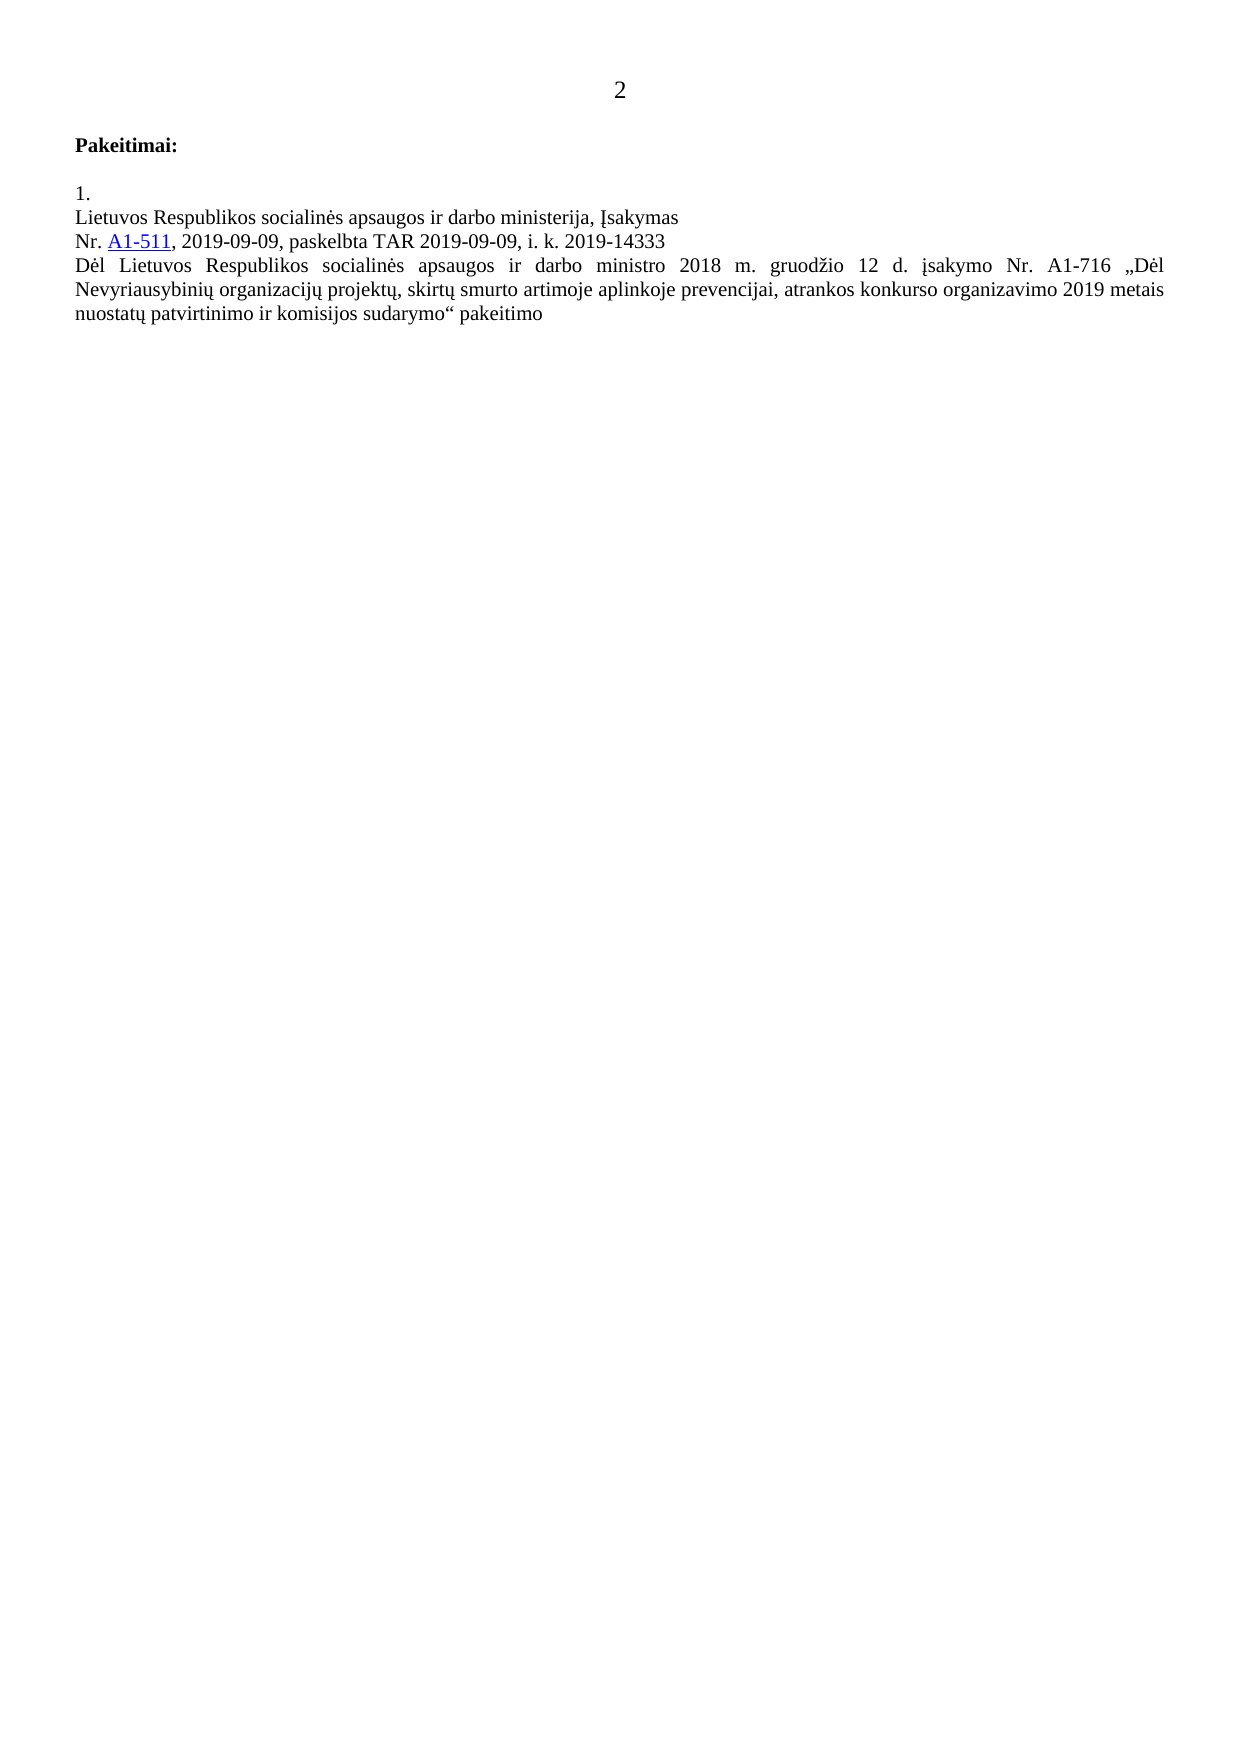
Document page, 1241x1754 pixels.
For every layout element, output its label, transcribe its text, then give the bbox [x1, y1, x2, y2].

text Dėl Lietuvos Respublikos socialinės apsaugos ir darbo ministro 2018 m. gruodžio 12 d. įsakymo Nr. A1-716 „Dėl Nevyriausybinių organizacijų projektų, skirtų smurto artimoje aplinkoje prevencijai, atrankos konkurso organizavimo 2019 metais nuostatų patvirtinimo ir komisijos sudarymo“ pakeitimo [75, 253, 1165, 325]
text 1. [75, 181, 1165, 205]
text Pakeitimai: [75, 132, 1165, 157]
text Lietuvos Respublikos socialinės apsaugos ir darbo ministerija, Įsakymas [75, 205, 1165, 229]
text Nr. A1-511, 2019-09-09, paskelbta TAR 2019-09-09, i. k. 2019-14333 [75, 229, 1165, 253]
